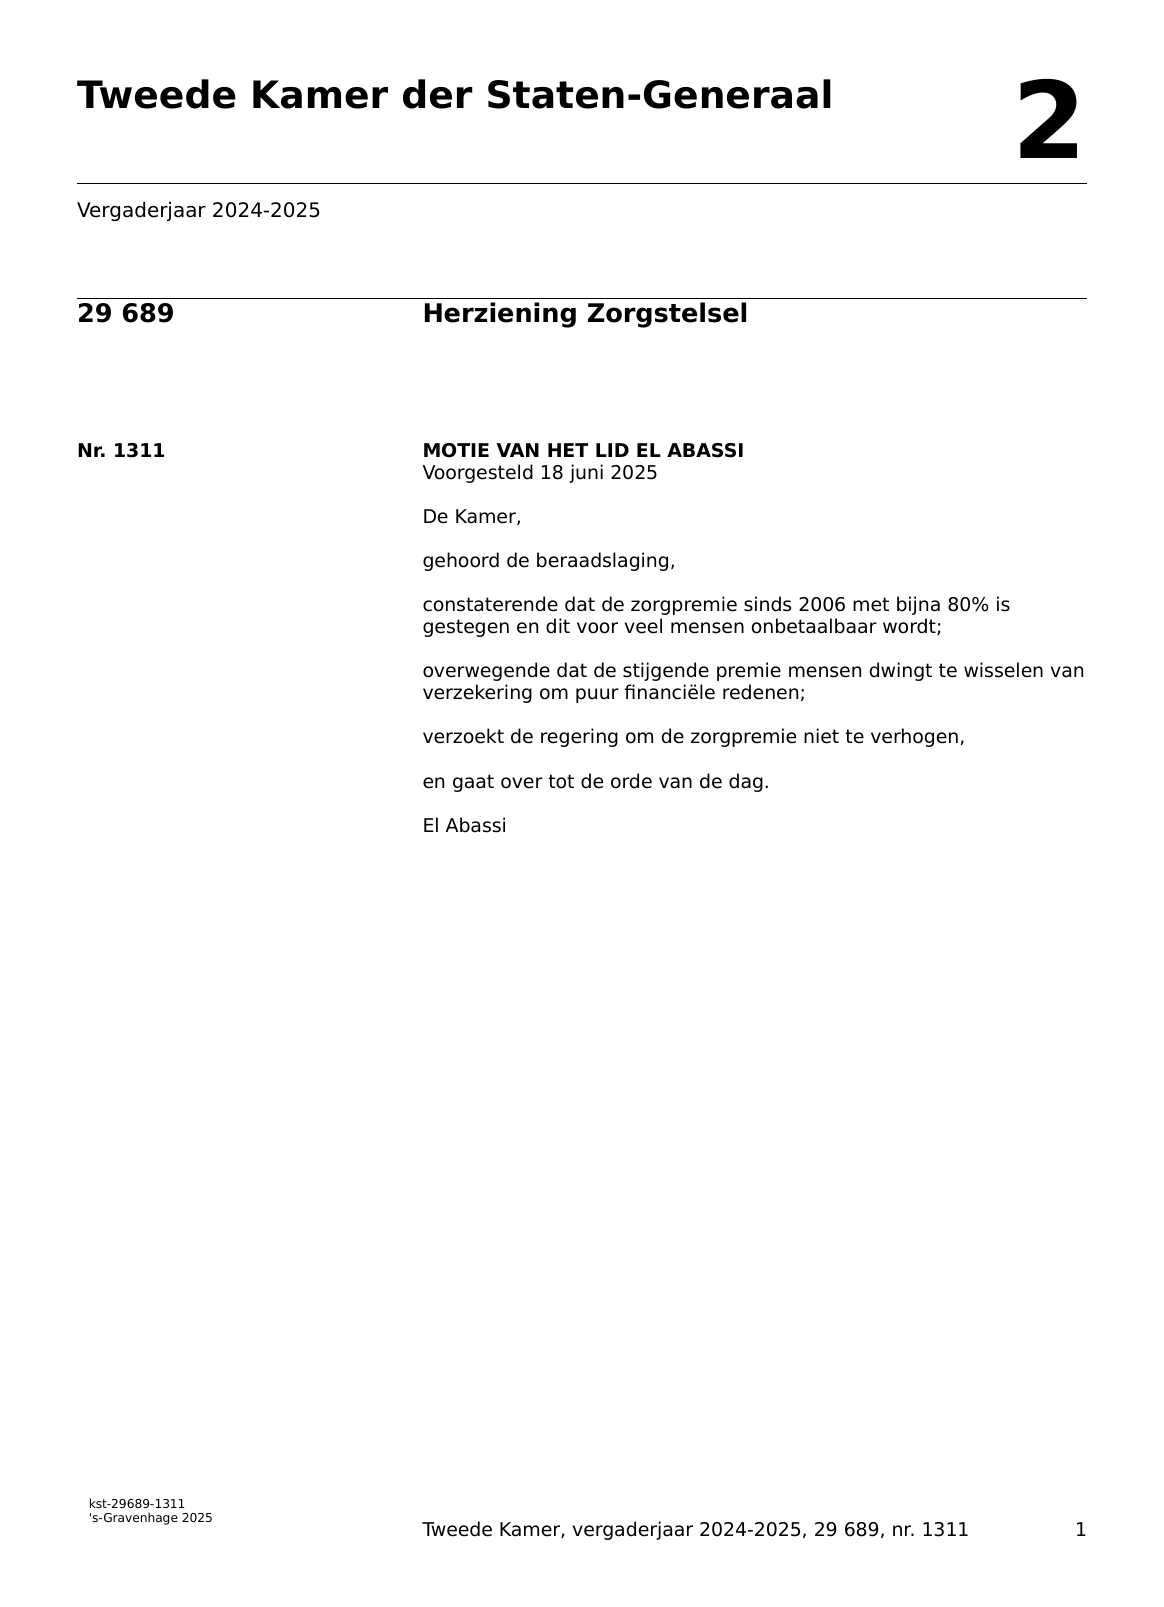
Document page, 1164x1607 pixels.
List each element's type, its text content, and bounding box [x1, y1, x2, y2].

text constaterende dat de zorgpremie sinds 2006 met bijna 80% is gestegen en dit voor veel mensen onbetaalbaar wordt; [422, 594, 1087, 638]
table_header Tweede Kamer der Staten-Generaal [77, 59, 886, 183]
text Voorgesteld 18 juni 2025 [422, 462, 1087, 484]
text gehoord de beraadslaging, [422, 550, 1087, 572]
text verzoekt de regering om de zorgpremie niet te verhogen, [422, 726, 1087, 748]
subtitle Nr. 1311 MOTIE VAN HET LID EL ABASSI [77, 440, 1087, 462]
table_cell Vergaderjaar 2024-2025 [77, 184, 1087, 298]
text De Kamer, [422, 506, 1087, 528]
table_header 2 [886, 59, 1087, 183]
text El Abassi [422, 815, 1087, 837]
text 's-Gravenhage 2025 [88, 1511, 323, 1525]
text kst-29689-1311 [88, 1497, 323, 1511]
subtitle 29 689 Herziening Zorgstelsel [77, 299, 1087, 329]
text en gaat over tot de orde van de dag. [422, 771, 1087, 793]
text overwegende dat de stijgende premie mensen dwingt te wisselen van verzekering om puur financiële redenen; [422, 660, 1087, 704]
